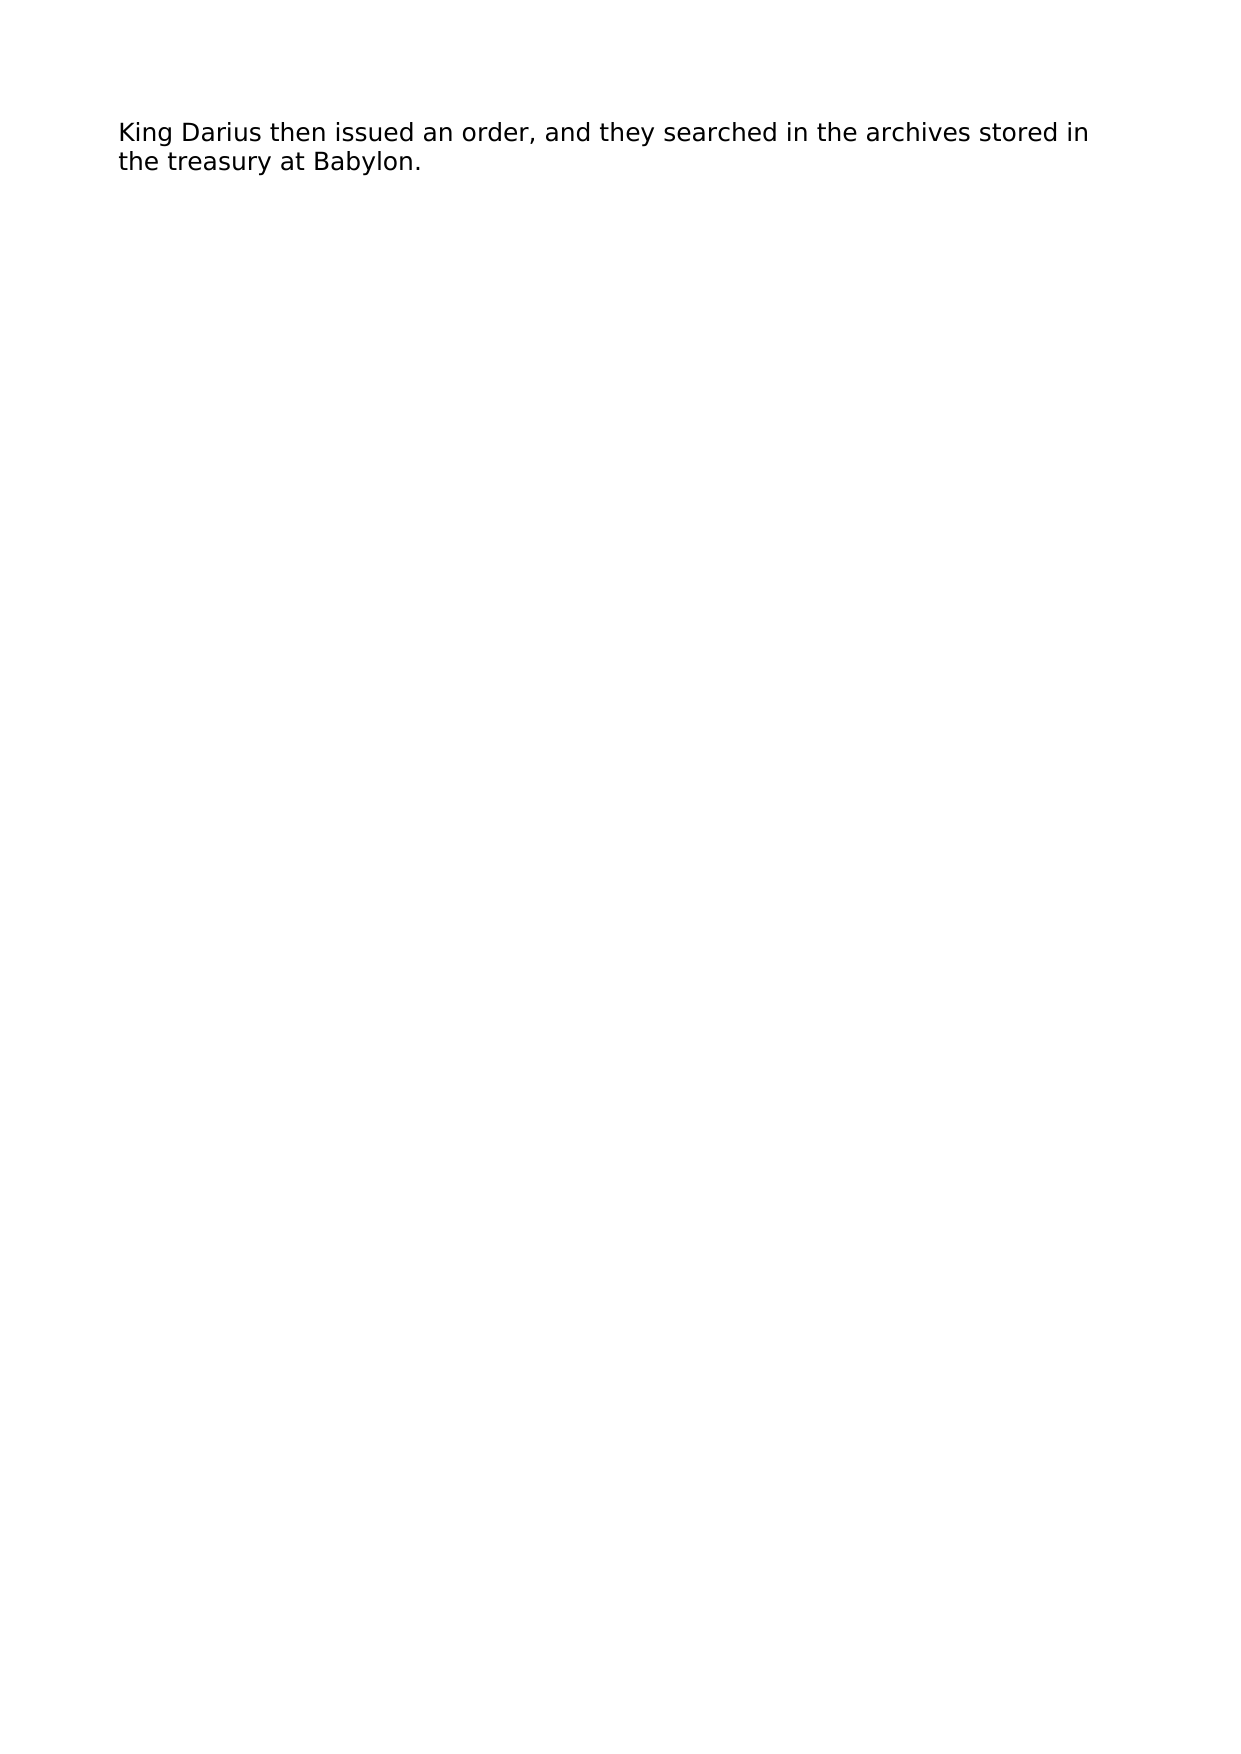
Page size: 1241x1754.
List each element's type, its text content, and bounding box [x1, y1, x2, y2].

text King Darius then issued an order, and they searched in the archives stored in the treasury at Babylon. [118, 118, 1122, 176]
